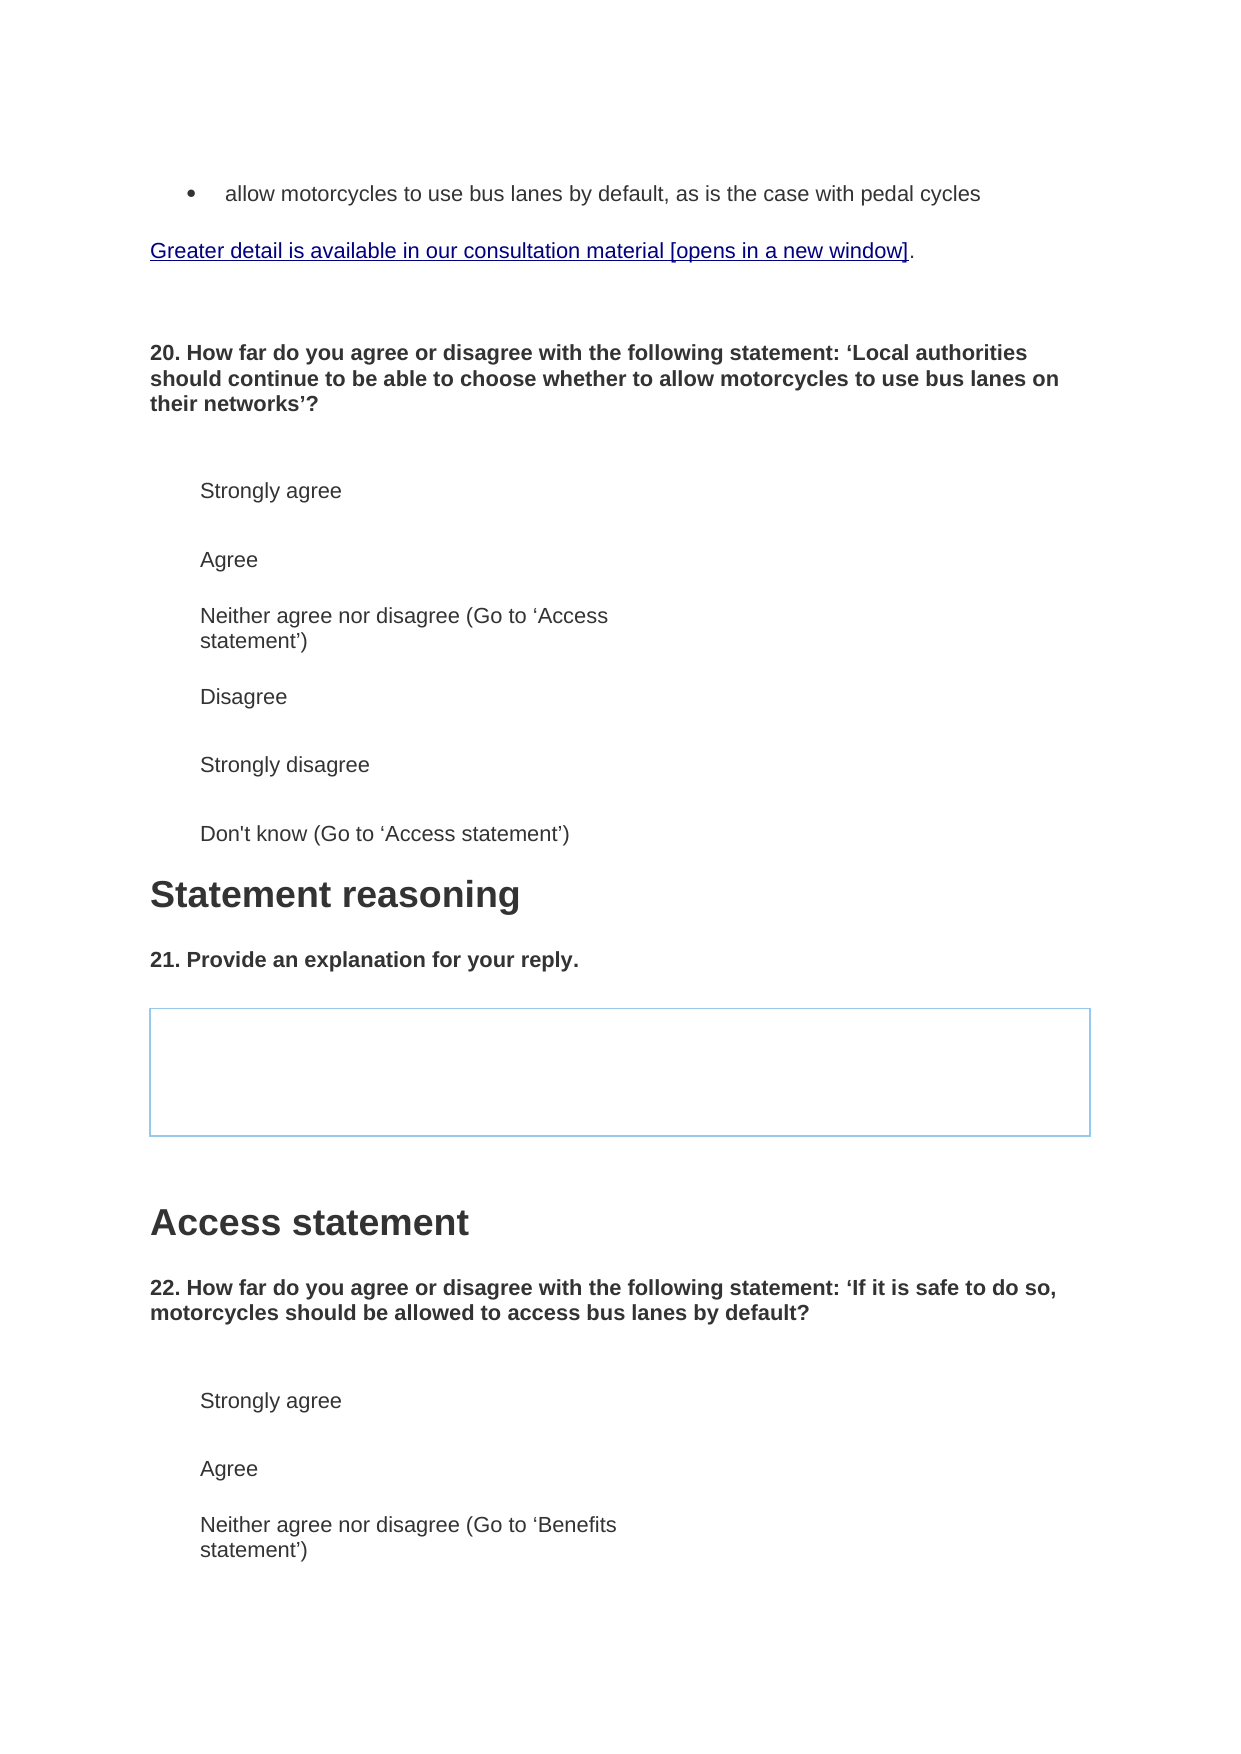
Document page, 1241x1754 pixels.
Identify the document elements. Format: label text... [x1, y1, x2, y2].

table_cell Don't know (Go to ‘Access statement’) [200, 794, 722, 862]
table_cell [150, 1430, 200, 1498]
table_cell allow motorcycles to use bus lanes by default, as is the case with pedal cycles [150, 150, 1090, 238]
table_cell [150, 725, 200, 794]
table_cell Agree [200, 1430, 731, 1498]
subtitle 21. Provide an explanation for your reply. [150, 947, 1090, 972]
table_cell Agree [200, 520, 722, 588]
table_header [150, 451, 200, 520]
table_header Strongly agree [200, 1361, 731, 1429]
table_cell Neither agree nor disagree (Go to ‘Access statement’) [200, 588, 722, 657]
table_cell [150, 657, 200, 725]
subtitle 20. How far do you agree or disagree with the following statement: ‘Local authorities should continue to be able to choose whether to allow motorcycles to use bus lanes on their networks’? [150, 340, 1090, 416]
table_header [150, 1361, 200, 1429]
table_cell Strongly disagree [200, 725, 722, 794]
table_cell [150, 1498, 200, 1566]
text Greater detail is available in our consultation material [opens in a new window]. [150, 238, 1090, 263]
subtitle 22. How far do you agree or disagree with the following statement: ‘If it is safe to do so, motorcycles should be allowed to access bus lanes by default? [150, 1275, 1090, 1325]
table_cell Neither agree nor disagree (Go to ‘Benefits statement’) [200, 1498, 731, 1566]
table_header Strongly agree [200, 451, 722, 520]
table_header [151, 1009, 1089, 1135]
table_cell Disagree [200, 657, 722, 725]
table_cell [150, 794, 200, 862]
text Access statement [150, 1201, 1090, 1244]
text Statement reasoning [150, 872, 1090, 916]
table_cell [150, 520, 200, 588]
table_cell [150, 588, 200, 657]
